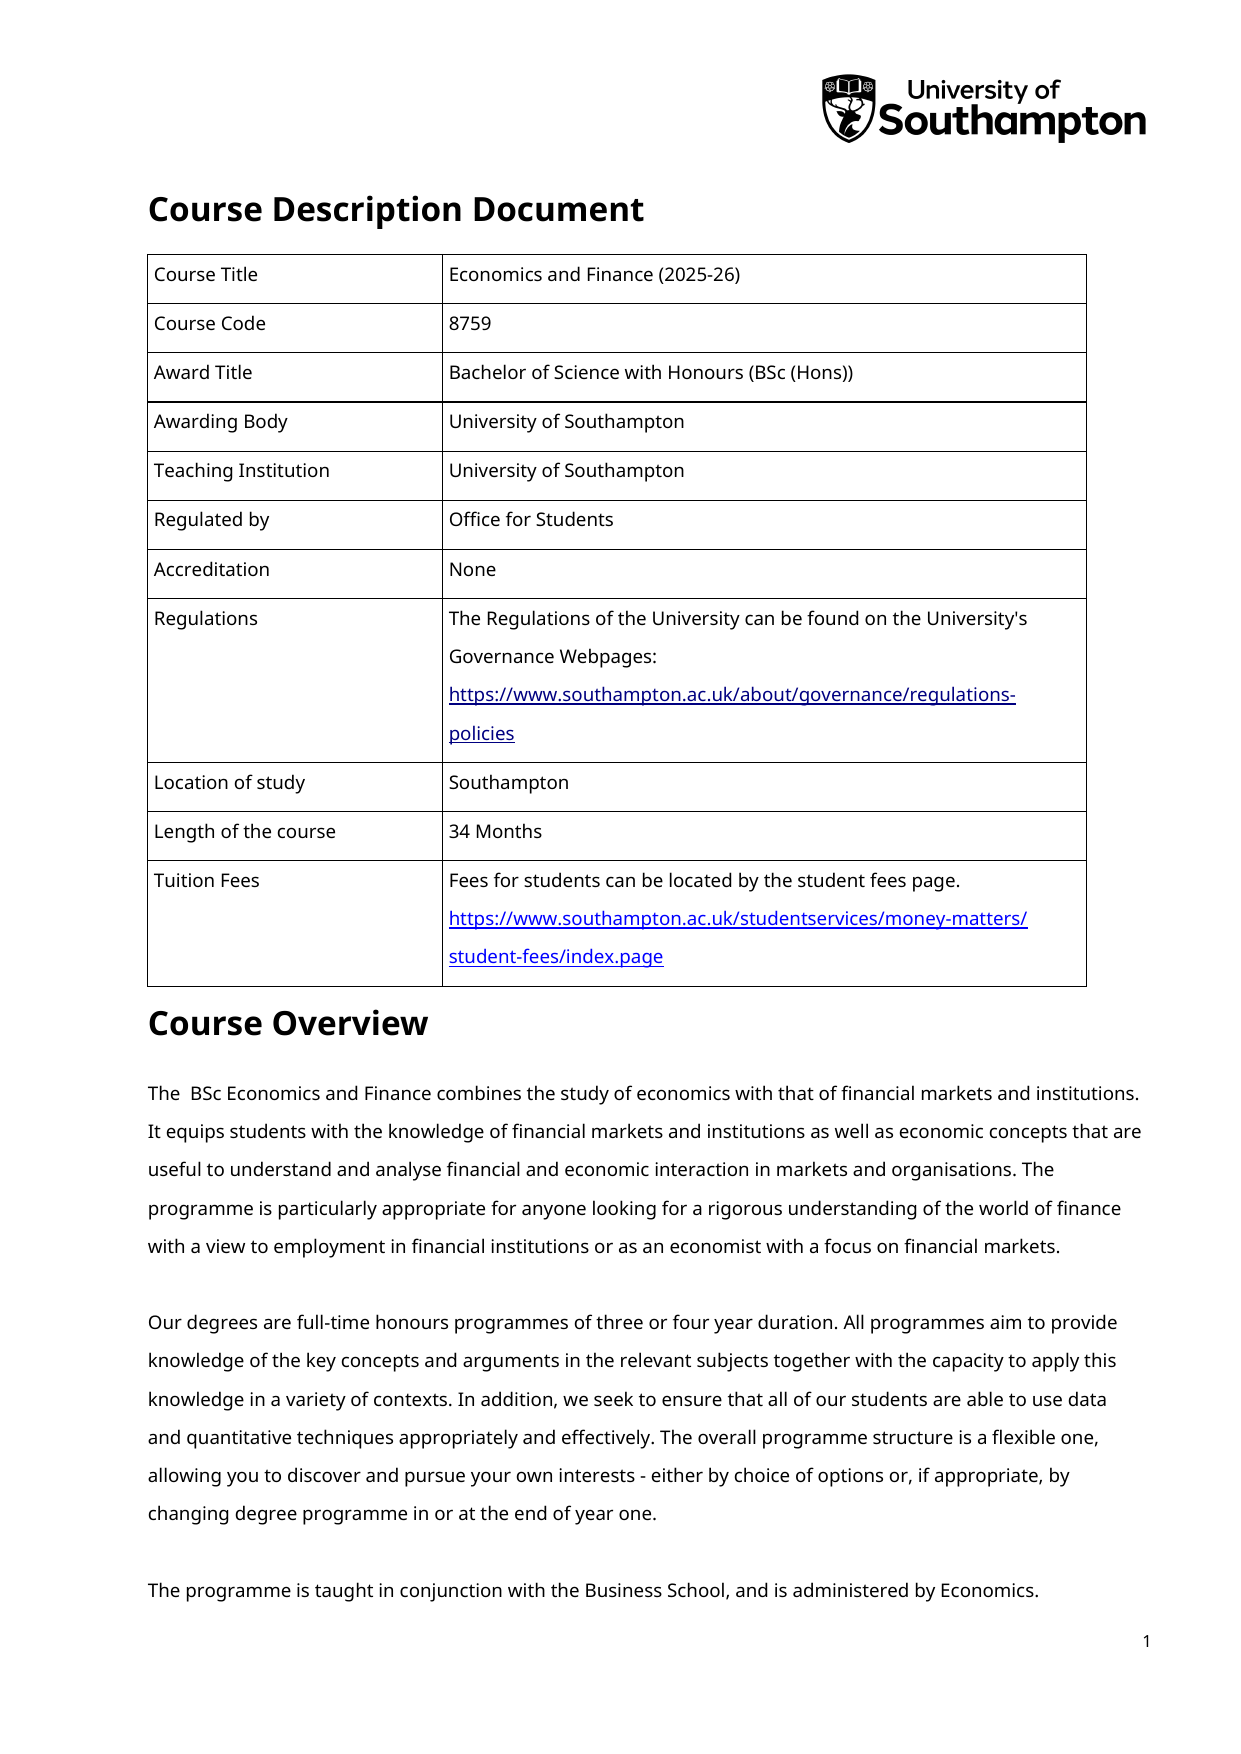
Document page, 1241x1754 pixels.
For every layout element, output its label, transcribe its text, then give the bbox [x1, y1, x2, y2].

table_cell Accreditation [148, 550, 442, 598]
table_cell Fees for students can be located by the student fees page. https://www.southampton.ac.uk/studentservices/money-matters/student-fees/index.page [443, 861, 1086, 986]
table_cell None [443, 550, 1086, 598]
table_cell Award Title [148, 353, 442, 401]
subtitle Course Description Document [148, 186, 1152, 231]
table_cell University of Southampton [443, 403, 1086, 451]
table_cell 8759 [443, 304, 1086, 352]
table_cell Office for Students [443, 501, 1086, 549]
table_cell Regulated by [148, 501, 442, 549]
table_header Economics and Finance (2025-26) [443, 255, 1086, 303]
table_cell Tuition Fees [148, 861, 442, 986]
table_cell Location of study [148, 763, 442, 811]
table_cell Length of the course [148, 812, 442, 860]
subtitle Course Overview [148, 999, 1152, 1045]
text The BSc Economics and Finance combines the study of economics with that of financial markets and institutions. It equips students with the knowledge of financial markets and institutions as well as economic concepts that are useful to understand and analyse financial and economic interaction in markets and organisations. The programme is particularly appropriate for anyone looking for a rigorous understanding of the world of finance with a view to employment in financial institutions or as an economist with a focus on financial markets. Our degrees are full-time honours programmes of three or four year duration. All programmes aim to provide knowledge of the key concepts and arguments in the relevant subjects together with the capacity to apply this knowledge in a variety of contexts. In addition, we seek to ensure that all of our students are able to use data and quantitative techniques appropriately and effectively. The overall programme structure is a flexible one, allowing you to discover and pursue your own interests - either by choice of options or, if appropriate, by changing degree programme in or at the end of year one. The programme is taught in conjunction with the Business School, and is administered by Economics. [148, 1080, 1145, 1603]
table_cell Regulations [148, 599, 442, 762]
table_cell Awarding Body [148, 403, 442, 451]
table_cell Southampton [443, 763, 1086, 811]
table_cell Bachelor of Science with Honours (BSc (Hons)) [443, 353, 1086, 401]
table_cell Course Code [148, 304, 442, 352]
table_cell The Regulations of the University can be found on the University's Governance Webpages: https://www.southampton.ac.uk/about/governance/regulations-policies [443, 599, 1086, 762]
table_cell 34 Months [443, 812, 1086, 860]
table_cell Teaching Institution [148, 452, 442, 500]
table_header Course Title [148, 255, 442, 303]
table_cell University of Southampton [443, 452, 1086, 500]
